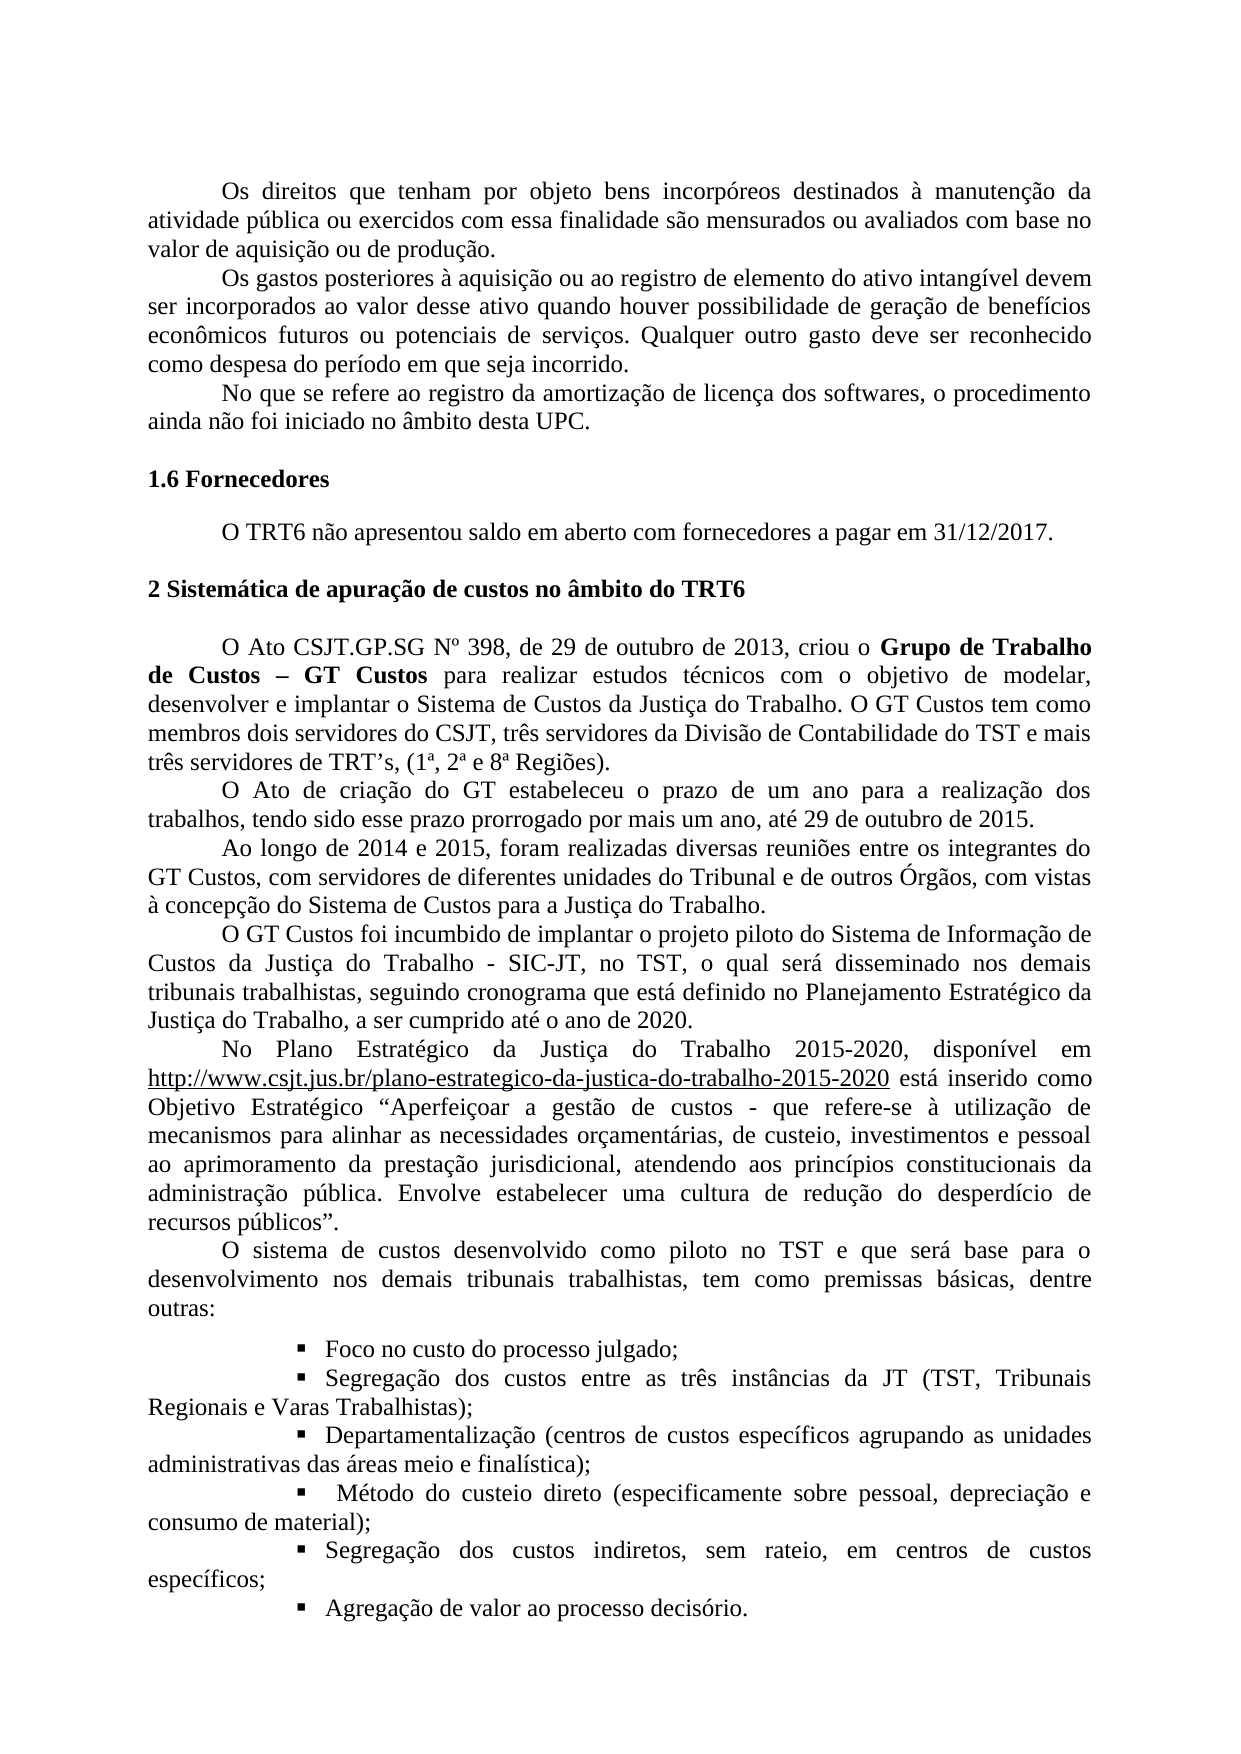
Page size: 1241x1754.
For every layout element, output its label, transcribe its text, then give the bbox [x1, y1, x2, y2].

text O Ato de criação do GT estabeleceu o prazo de um ano para a realização dos trabalhos, tendo sido esse prazo prorrogado por mais um ano, até 29 de outubro de 2015. [148, 776, 1092, 833]
text No Plano Estratégico da Justiça do Trabalho 2015-2020, disponível em http://www.csjt.jus.br/plano-estrategico-da-justica-do-trabalho-2015-2020 está inserido como Objetivo Estratégico “Aperfeiçoar a gestão de custos - que refere-se à utilização de mecanismos para alinhar as necessidades orçamentárias, de custeio, investimentos e pessoal ao aprimoramento da prestação jurisdicional, atendendo aos princípios constitucionais da administração pública. Envolve estabelecer uma cultura de redução do desperdício de recursos públicos”. [148, 1034, 1092, 1236]
list Método do custeio direto (especificamente sobre pessoal, depreciação e consumo de material); [148, 1478, 1092, 1536]
text Os direitos que tenham por objeto bens incorpóreos destinados à manutenção da atividade pública ou exercidos com essa finalidade são mensurados ou avaliados com base no valor de aquisição ou de produção. [148, 176, 1092, 263]
text O Ato CSJT.GP.SG Nº 398, de 29 de outubro de 2013, criou o Grupo de Trabalho de Custos – GT Custos para realizar estudos técnicos com o objetivo de modelar, desenvolver e implantar o Sistema de Custos da Justiça do Trabalho. O GT Custos tem como membros dois servidores do CSJT, três servidores da Divisão de Contabilidade do TST e mais três servidores de TRT’s, (1ª, 2ª e 8ª Regiões). [148, 632, 1092, 776]
text O GT Custos foi incumbido de implantar o projeto piloto do Sistema de Informação de Custos da Justiça do Trabalho - SIC-JT, no TST, o qual será disseminado nos demais tribunais trabalhistas, seguindo cronograma que está definido no Planejamento Estratégico da Justiça do Trabalho, a ser cumprido até o ano de 2020. [148, 919, 1092, 1034]
text 2 Sistemática de apuração de custos no âmbito do TRT6 [148, 574, 1092, 603]
list Segregação dos custos entre as três instâncias da JT (TST, Tribunais Regionais e Varas Trabalhistas); [148, 1363, 1092, 1421]
text O sistema de custos desenvolvido como piloto no TST e que será base para o desenvolvimento nos demais tribunais trabalhistas, tem como premissas básicas, dentre outras: [148, 1236, 1092, 1322]
text No que se refere ao registro da amortização de licença dos softwares, o procedimento ainda não foi iniciado no âmbito desta UPC. [148, 378, 1092, 435]
list Foco no custo do processo julgado; [148, 1334, 1092, 1363]
text O TRT6 não apresentou saldo em aberto com fornecedores a pagar em 31/12/2017. [148, 517, 1092, 546]
list Departamentalização (centros de custos específicos agrupando as unidades administrativas das áreas meio e finalística); [148, 1421, 1092, 1478]
list Segregação dos custos indiretos, sem rateio, em centros de custos específicos; [148, 1536, 1092, 1593]
text Os gastos posteriores à aquisição ou ao registro de elemento do ativo intangível devem ser incorporados ao valor desse ativo quando houver possibilidade de geração de benefícios econômicos futuros ou potenciais de serviços. Qualquer outro gasto deve ser reconhecido como despesa do período em que seja incorrido. [148, 263, 1092, 378]
list Agregação de valor ao processo decisório. [148, 1593, 1092, 1622]
text Ao longo de 2014 e 2015, foram realizadas diversas reuniões entre os integrantes do GT Custos, com servidores de diferentes unidades do Tribunal e de outros Órgãos, com vistas à concepção do Sistema de Custos para a Justiça do Trabalho. [148, 833, 1092, 919]
text 1.6 Fornecedores [148, 464, 1092, 493]
